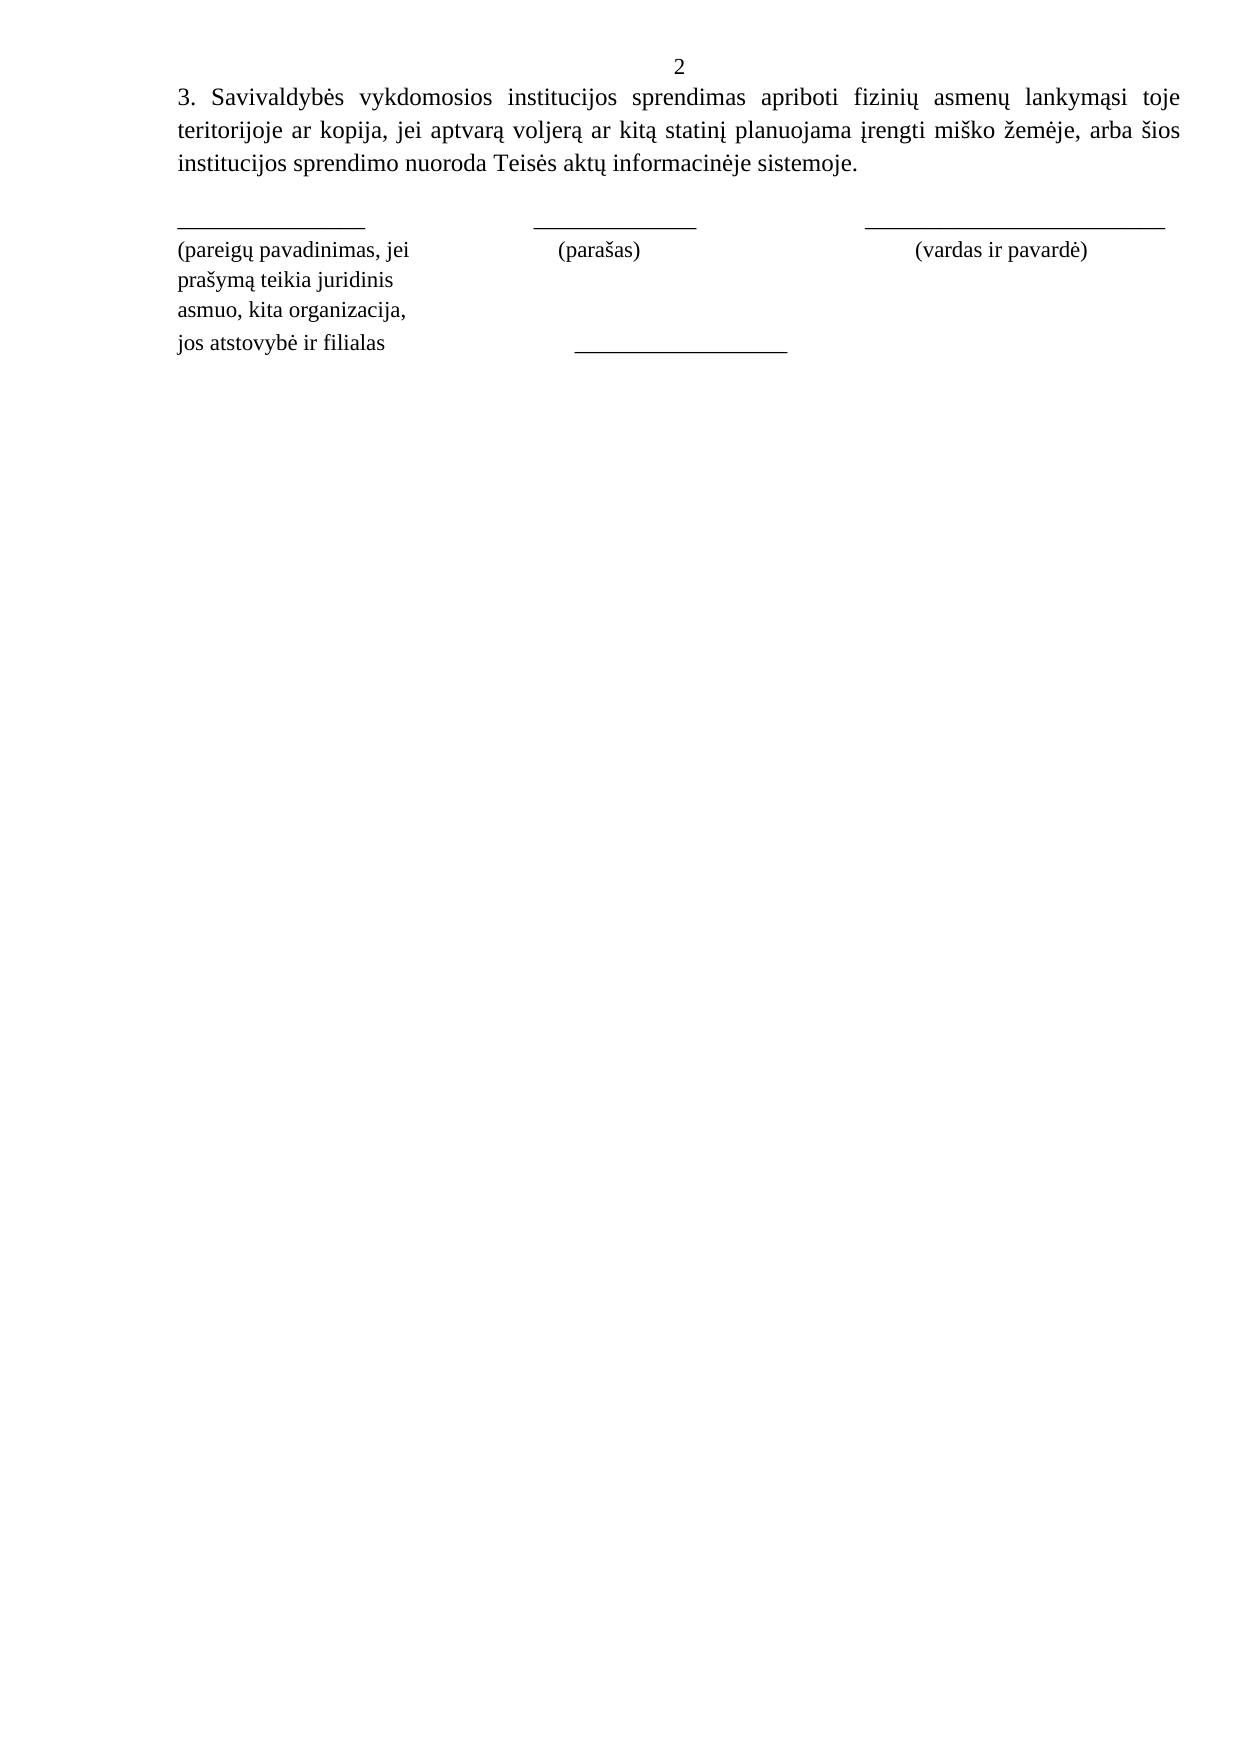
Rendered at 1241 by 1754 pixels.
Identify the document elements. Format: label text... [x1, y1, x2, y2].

text jos atstovybė ir filialas _________________ [177, 327, 1181, 355]
text 3. Savivaldybės vykdomosios institucijos sprendimas apriboti fizinių asmenų lankymąsi toje teritorijoje ar kopija, jei aptvarą voljerą ar kitą statinį planuojama įrengti miško žemėje, arba šios institucijos sprendimo nuoroda Teisės aktų informacinėje sistemoje.  [177, 82, 1181, 177]
text _______________ _____________ ________________________ [177, 203, 1181, 232]
text (pareigų pavadinimas, jei (parašas) (vardas ir pavardė) [177, 236, 1181, 262]
text prašymą teikia juridinis [177, 266, 1181, 292]
text asmuo, kita organizacija, [177, 296, 1181, 323]
